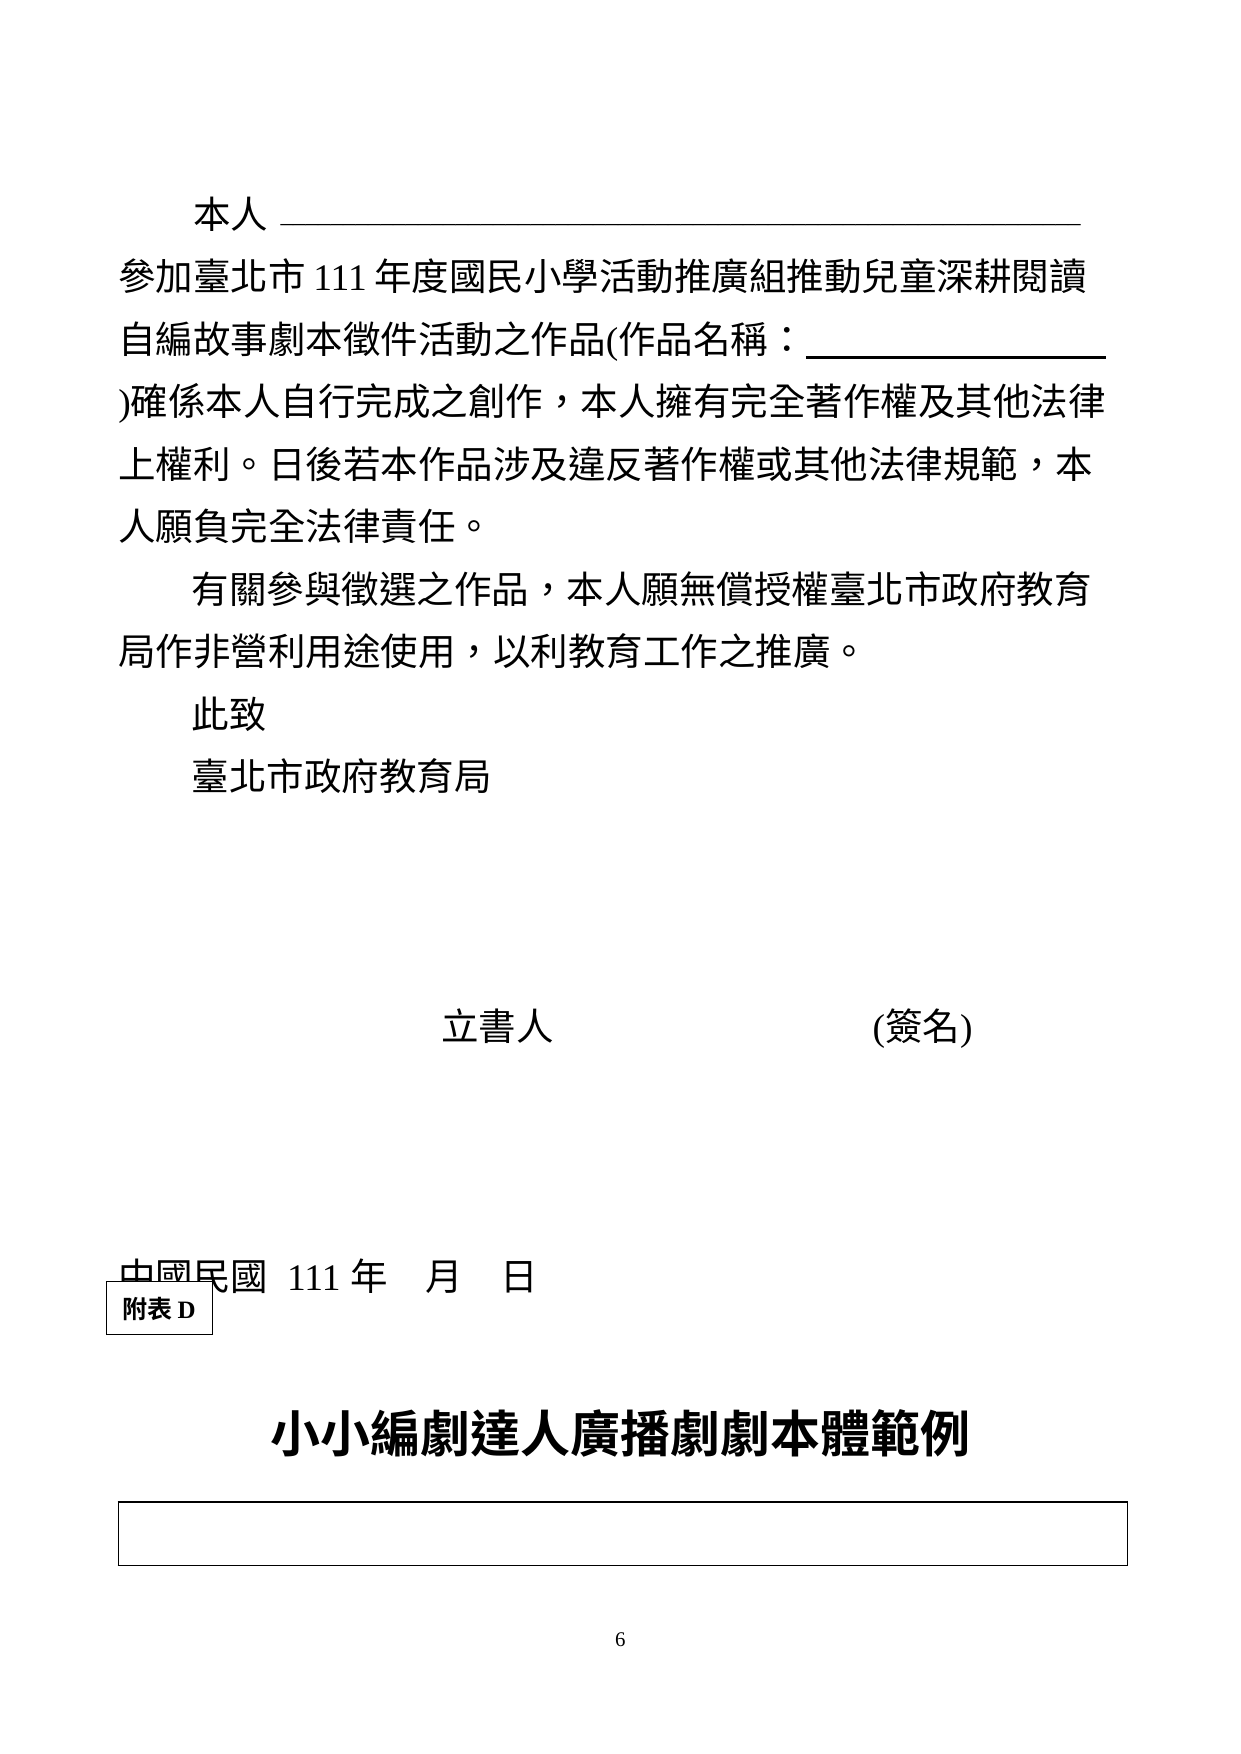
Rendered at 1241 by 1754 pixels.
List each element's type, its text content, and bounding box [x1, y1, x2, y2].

text ________________________________________________________________ [280, 199, 1107, 228]
text 中國民國 111 年 月 日 [118, 1233, 1122, 1295]
text 本人 [118, 170, 1122, 244]
text 有關參與徵選之作品，本人願無償授權臺北市政府教育局作非營利用途使用，以利教育工作之推廣。 [118, 545, 1122, 670]
text 小小編劇達人廣播劇劇本體範例 [118, 1358, 1122, 1483]
text 此致 [118, 670, 1122, 733]
text 參加臺北市111年度國民小學活動推廣組推動兒童深耕閱讀 [118, 233, 1122, 295]
text 附表D [122, 1290, 197, 1326]
text 立書人 (簽名) [193, 983, 972, 1045]
table_header [119, 1503, 1127, 1565]
text 臺北市政府教育局 [118, 733, 1122, 795]
text 自編故事劇本徵件活動之作品(作品名稱： )確係本人自行完成之創作，本人擁有完全著作權及其他法律上權利。日後若本作品涉及違反著作權或其他法律規範，本人願負完全法律責任。 [118, 295, 1122, 545]
